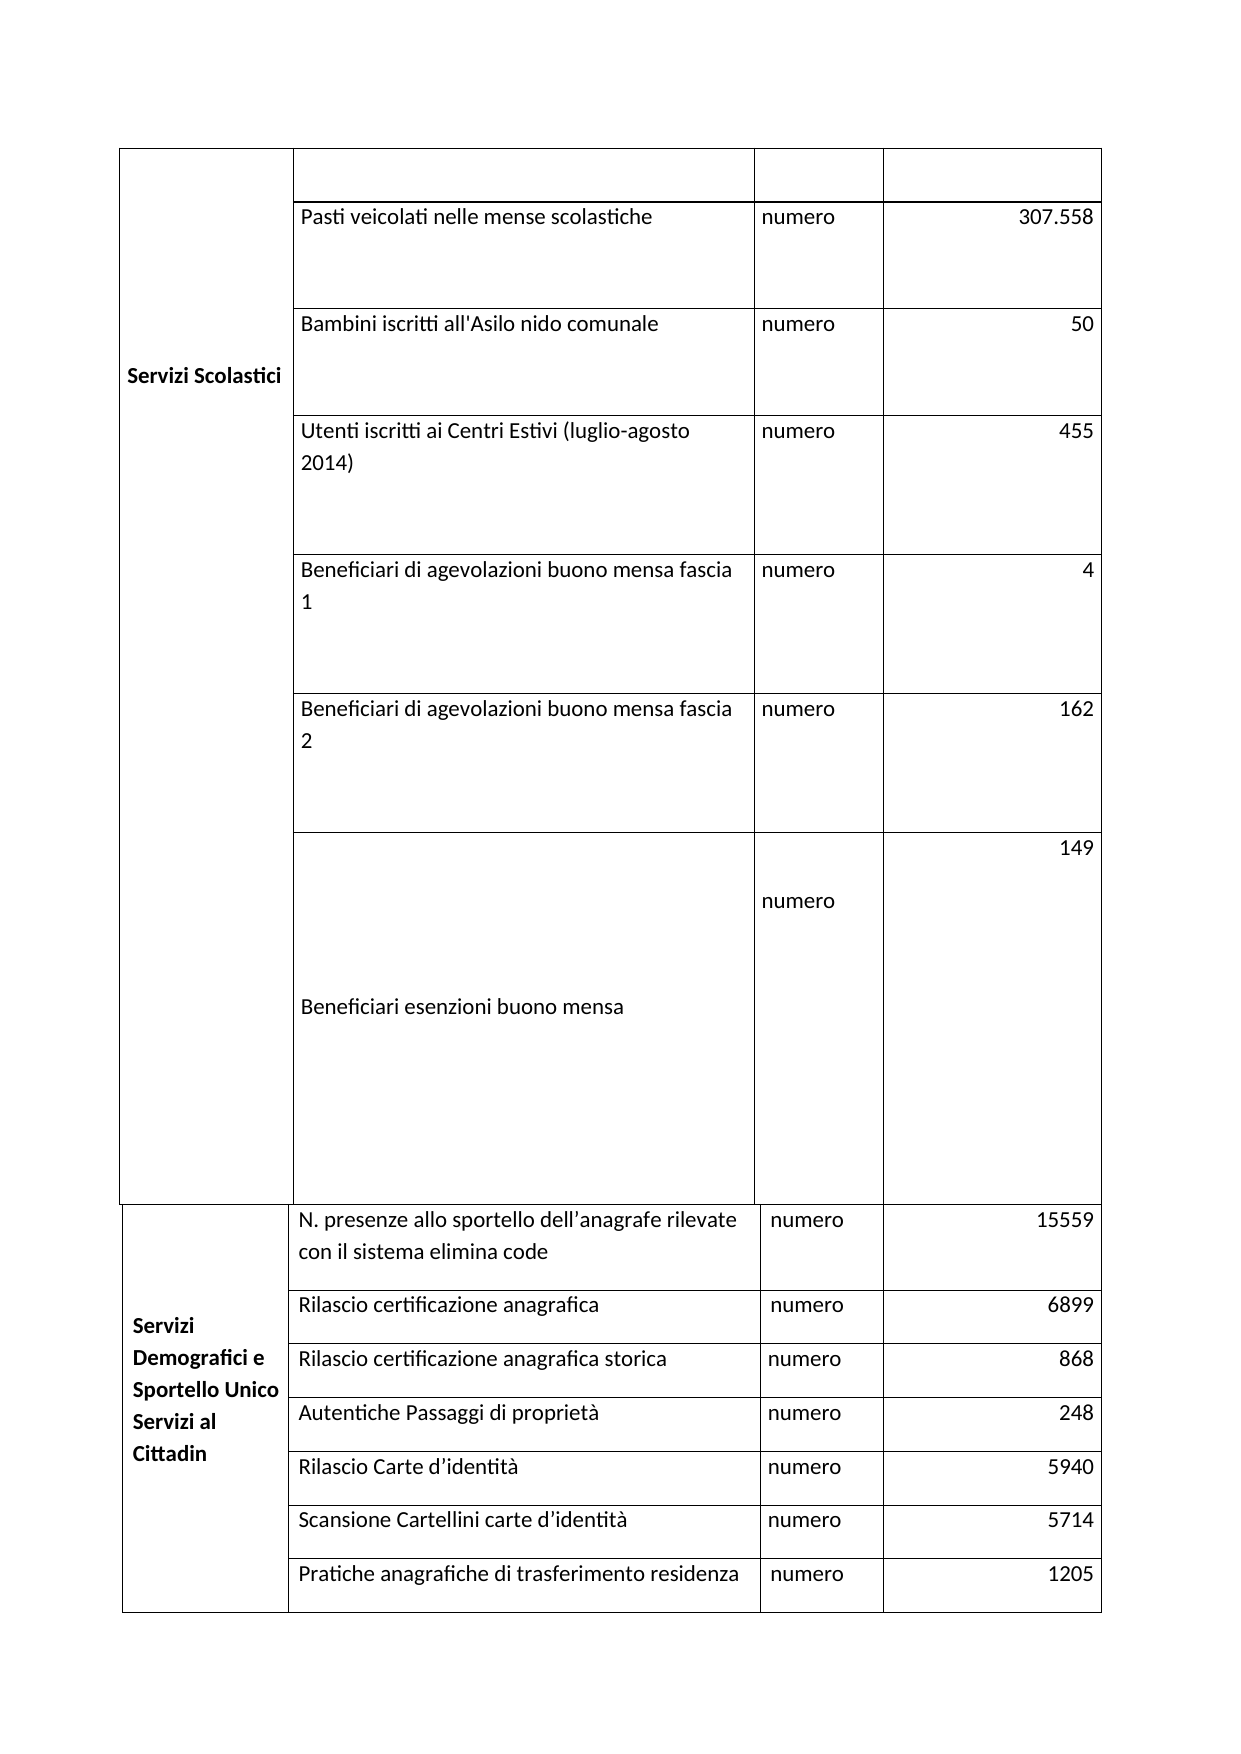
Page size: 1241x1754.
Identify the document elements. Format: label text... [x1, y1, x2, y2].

table_header Servizi Scolastici [120, 149, 293, 1204]
table_cell Pratiche anagrafiche di trasferimento residenza [289, 1559, 760, 1612]
table_cell Servizi Demografici e Sportello Unico Servizi al Cittadin [123, 1205, 288, 1612]
table_cell 248 [884, 1398, 1101, 1451]
table_cell numero [761, 1559, 883, 1612]
table_cell Rilascio Carte d’identità [289, 1452, 760, 1504]
table_cell numero [761, 1398, 883, 1451]
table_cell 50 [884, 309, 1101, 415]
table_cell Beneficiari esenzioni buono mensa [294, 833, 754, 1204]
table_cell Bambini iscritti all'Asilo nido comunale [294, 309, 754, 415]
table_cell Pasti veicolati nelle mense scolastiche [294, 203, 754, 308]
table_cell N. presenze allo sportello dell’anagrafe rilevate con il sistema elimina code [289, 1205, 760, 1289]
table_cell 15559 [884, 1205, 1101, 1289]
table_cell Utenti iscritti ai Centri Estivi (luglio-agosto 2014) [294, 416, 754, 554]
table_cell numero [761, 1344, 883, 1397]
table_cell numero [761, 1205, 883, 1289]
table_cell Rilascio certificazione anagrafica [289, 1291, 760, 1343]
table_cell Beneficiari di agevolazioni buono mensa fascia 2 [294, 694, 754, 832]
table_cell numero [761, 1291, 883, 1343]
table_cell 162 [884, 694, 1101, 832]
table_cell Beneficiari di agevolazioni buono mensa fascia 1 [294, 555, 754, 693]
table_cell Scansione Cartellini carte d’identità [289, 1506, 760, 1558]
table_cell 1205 [884, 1559, 1101, 1612]
table_cell 5714 [884, 1506, 1101, 1558]
table_cell numero [755, 833, 883, 1204]
table_cell numero [761, 1506, 883, 1558]
table_cell numero [761, 1452, 883, 1504]
table_cell numero [755, 309, 883, 415]
table_cell numero [755, 694, 883, 832]
table_cell numero [755, 416, 883, 554]
table_cell 4 [884, 555, 1101, 693]
table_cell Autentiche Passaggi di proprietà [289, 1398, 760, 1451]
table_header [294, 149, 754, 201]
table_cell numero [755, 555, 883, 693]
table_header [755, 149, 883, 201]
table_cell 149 [884, 833, 1101, 1204]
table_cell numero [755, 203, 883, 308]
table_cell 5940 [884, 1452, 1101, 1504]
table_cell 868 [884, 1344, 1101, 1397]
table_header [884, 149, 1101, 201]
table_cell 455 [884, 416, 1101, 554]
table_cell 307.558 [884, 203, 1101, 308]
table_cell 6899 [884, 1291, 1101, 1343]
table_cell Rilascio certificazione anagrafica storica [289, 1344, 760, 1397]
